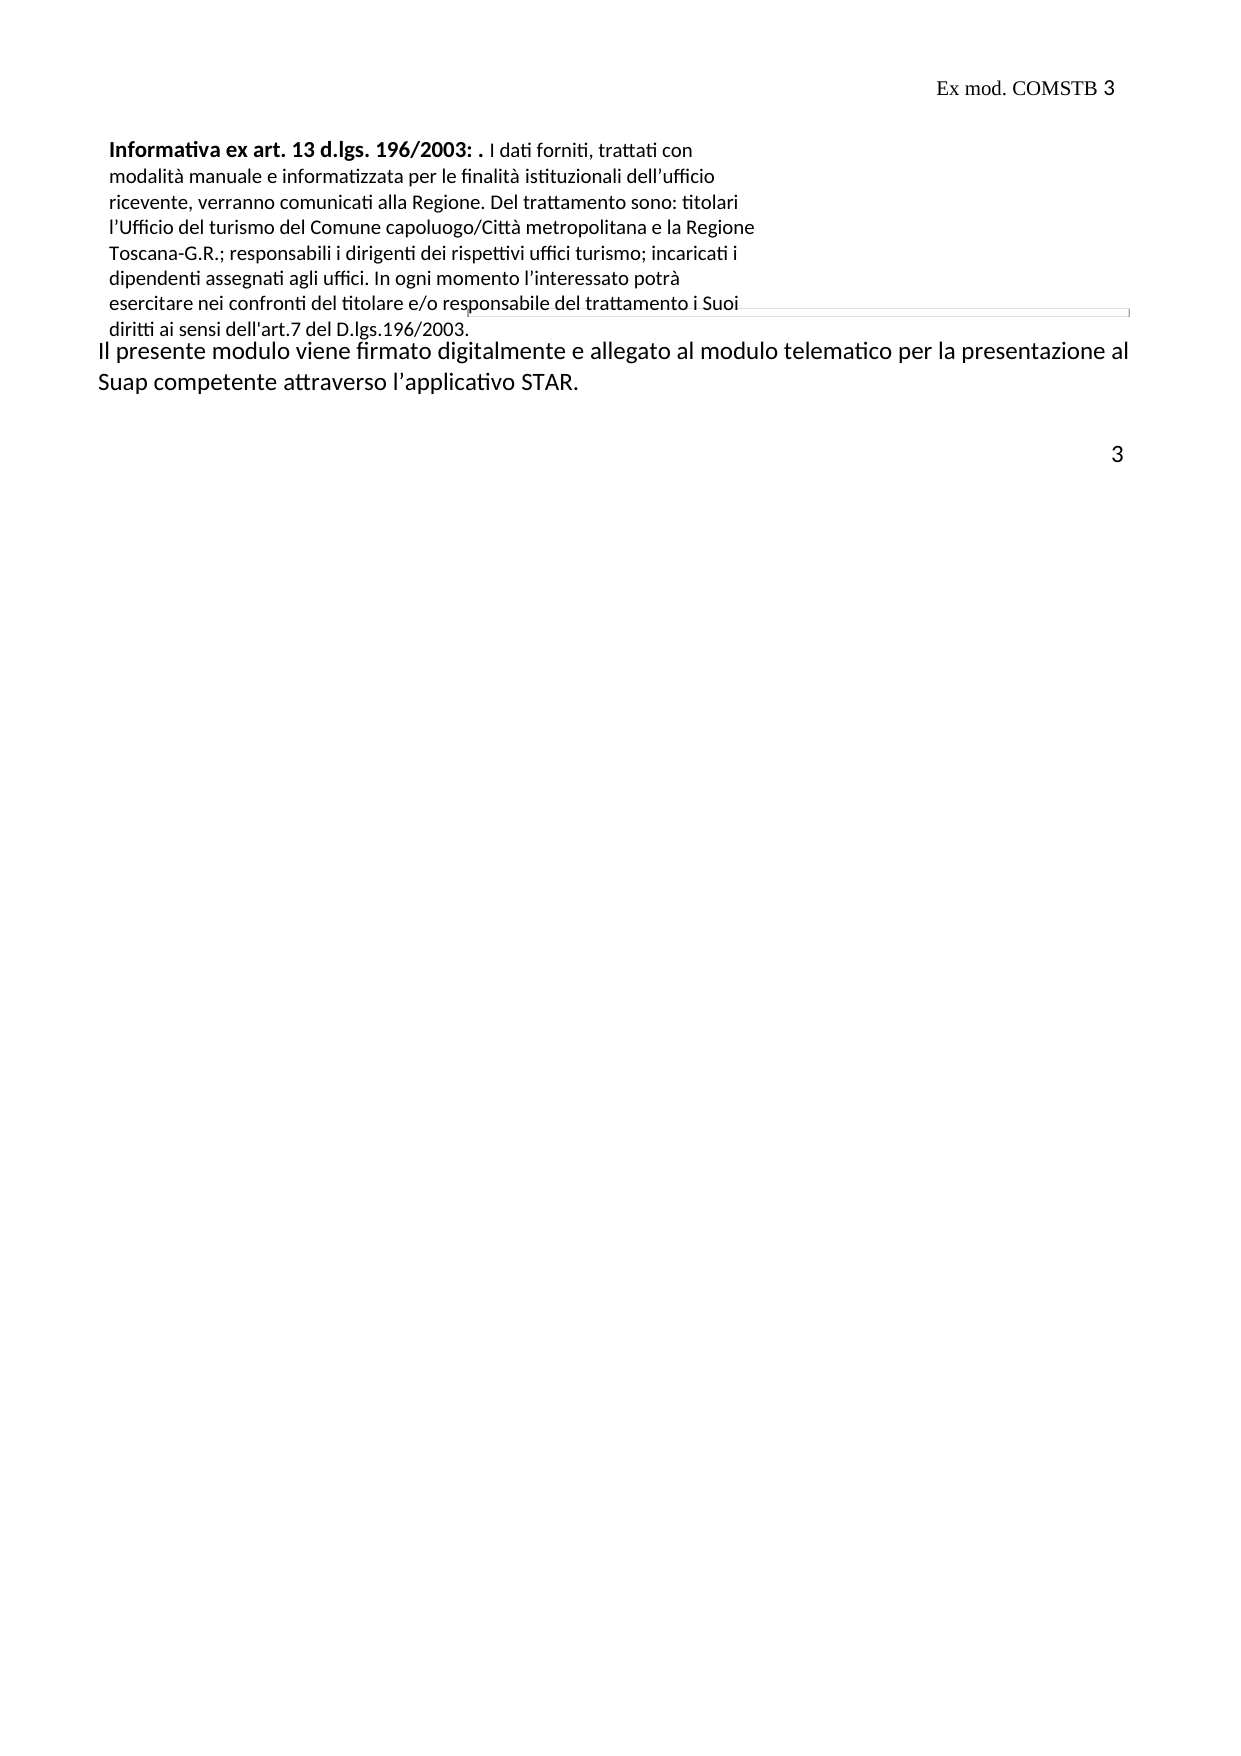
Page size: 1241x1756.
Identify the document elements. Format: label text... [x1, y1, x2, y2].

text 3 [87, 438, 1123, 468]
text Il presente modulo viene firmato digitalmente e allegato al modulo telematico per la presentazione al Suap competente attraverso l’applicativo STAR. [98, 336, 1155, 397]
